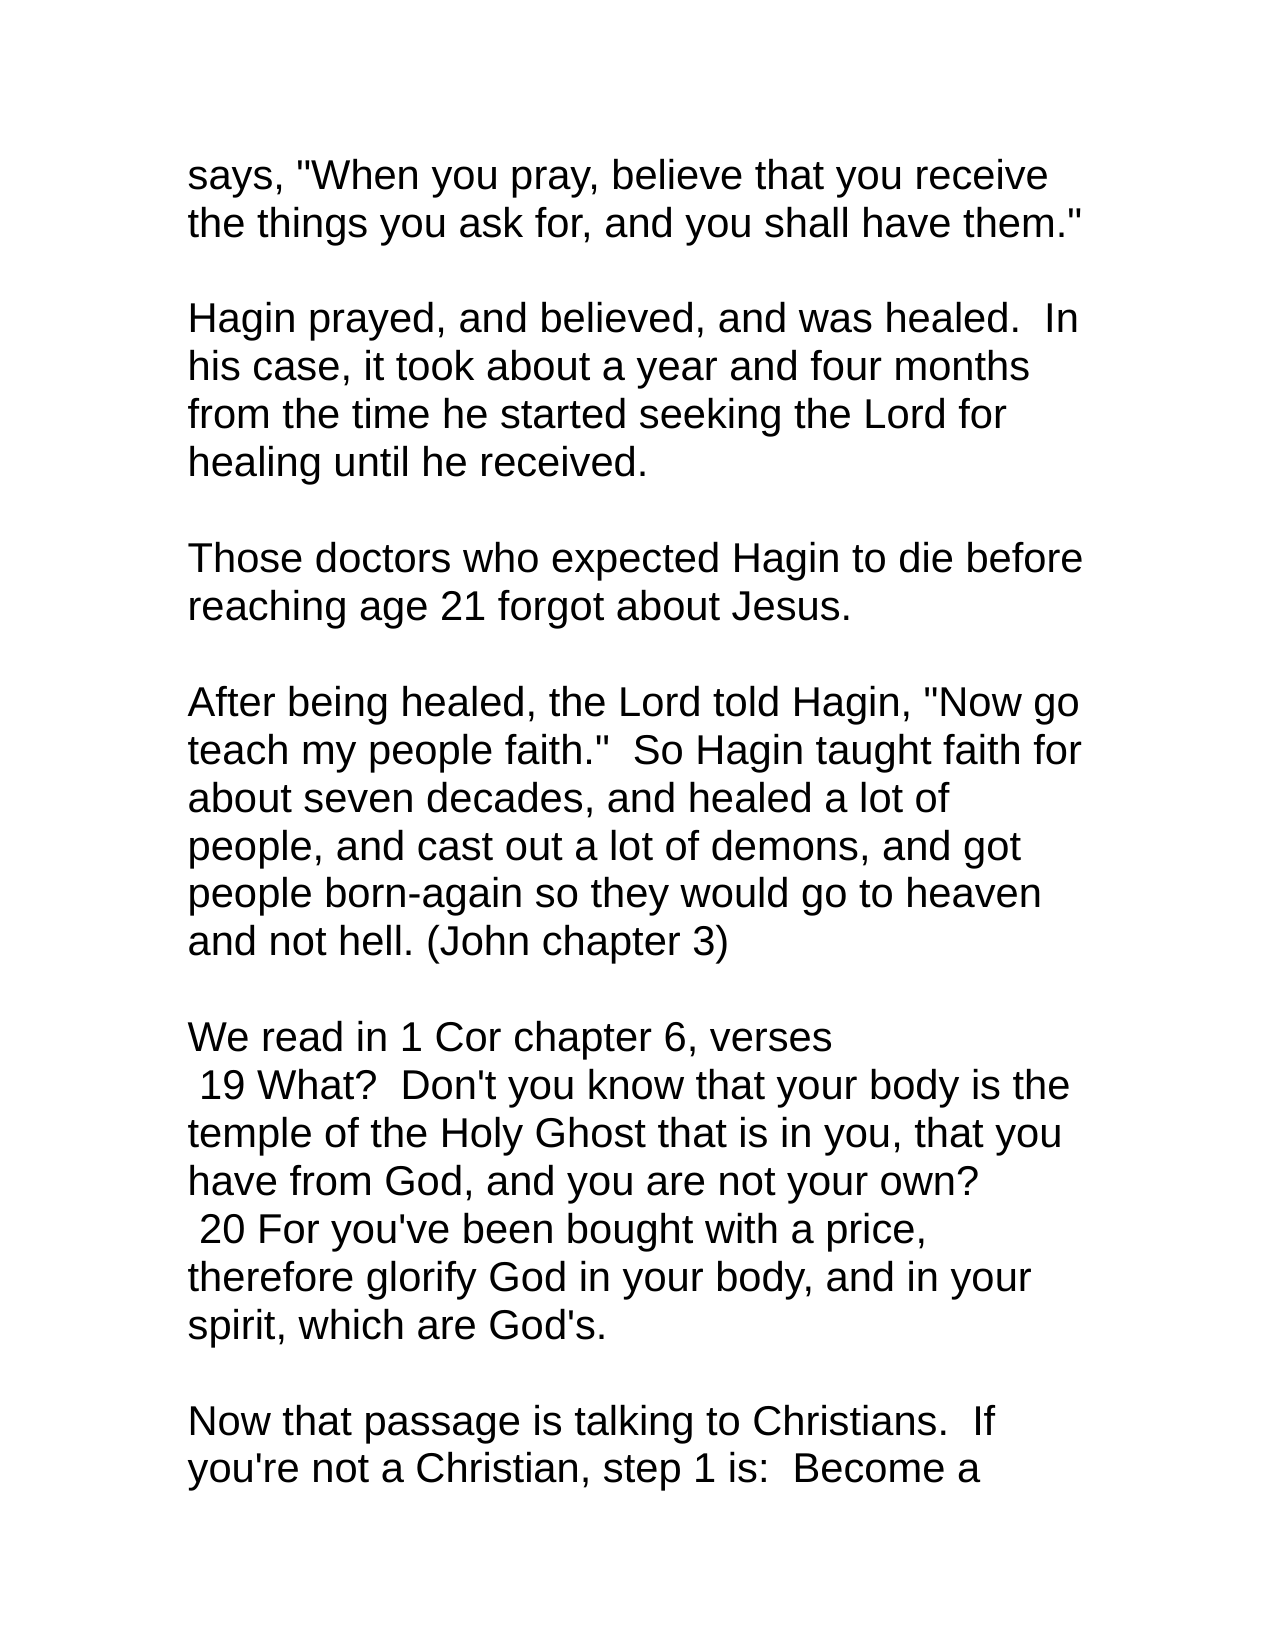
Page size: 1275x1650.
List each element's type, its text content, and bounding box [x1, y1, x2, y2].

text We read in 1 Cor chapter 6, verses [187, 1012, 1087, 1060]
text 20 For you've been bought with a price, therefore glorify God in your body, and in your spirit, which are God's. [187, 1204, 1087, 1348]
text says, "When you pray, believe that you receive the things you ask for, and you shall have them." [187, 150, 1087, 246]
text Hagin prayed, and believed, and was healed. In his case, it took about a year and four months from the time he started seeking the Lord for healing until he received. [187, 294, 1087, 485]
text 19 What? Don't you know that your body is the temple of the Holy Ghost that is in you, that you have from God, and you are not your own? [187, 1060, 1087, 1204]
text After being healed, the Lord told Hagin, "Now go teach my people faith." So Hagin taught faith for about seven decades, and healed a lot of people, and cast out a lot of demons, and got people born-again so they would go to heaven and not hell. (John chapter 3) [187, 677, 1087, 964]
text Those doctors who expected Hagin to die before reaching age 21 forgot about Jesus. [187, 533, 1087, 629]
text Now that passage is talking to Christians. If you're not a Christian, step 1 is: Become a [187, 1396, 1087, 1492]
